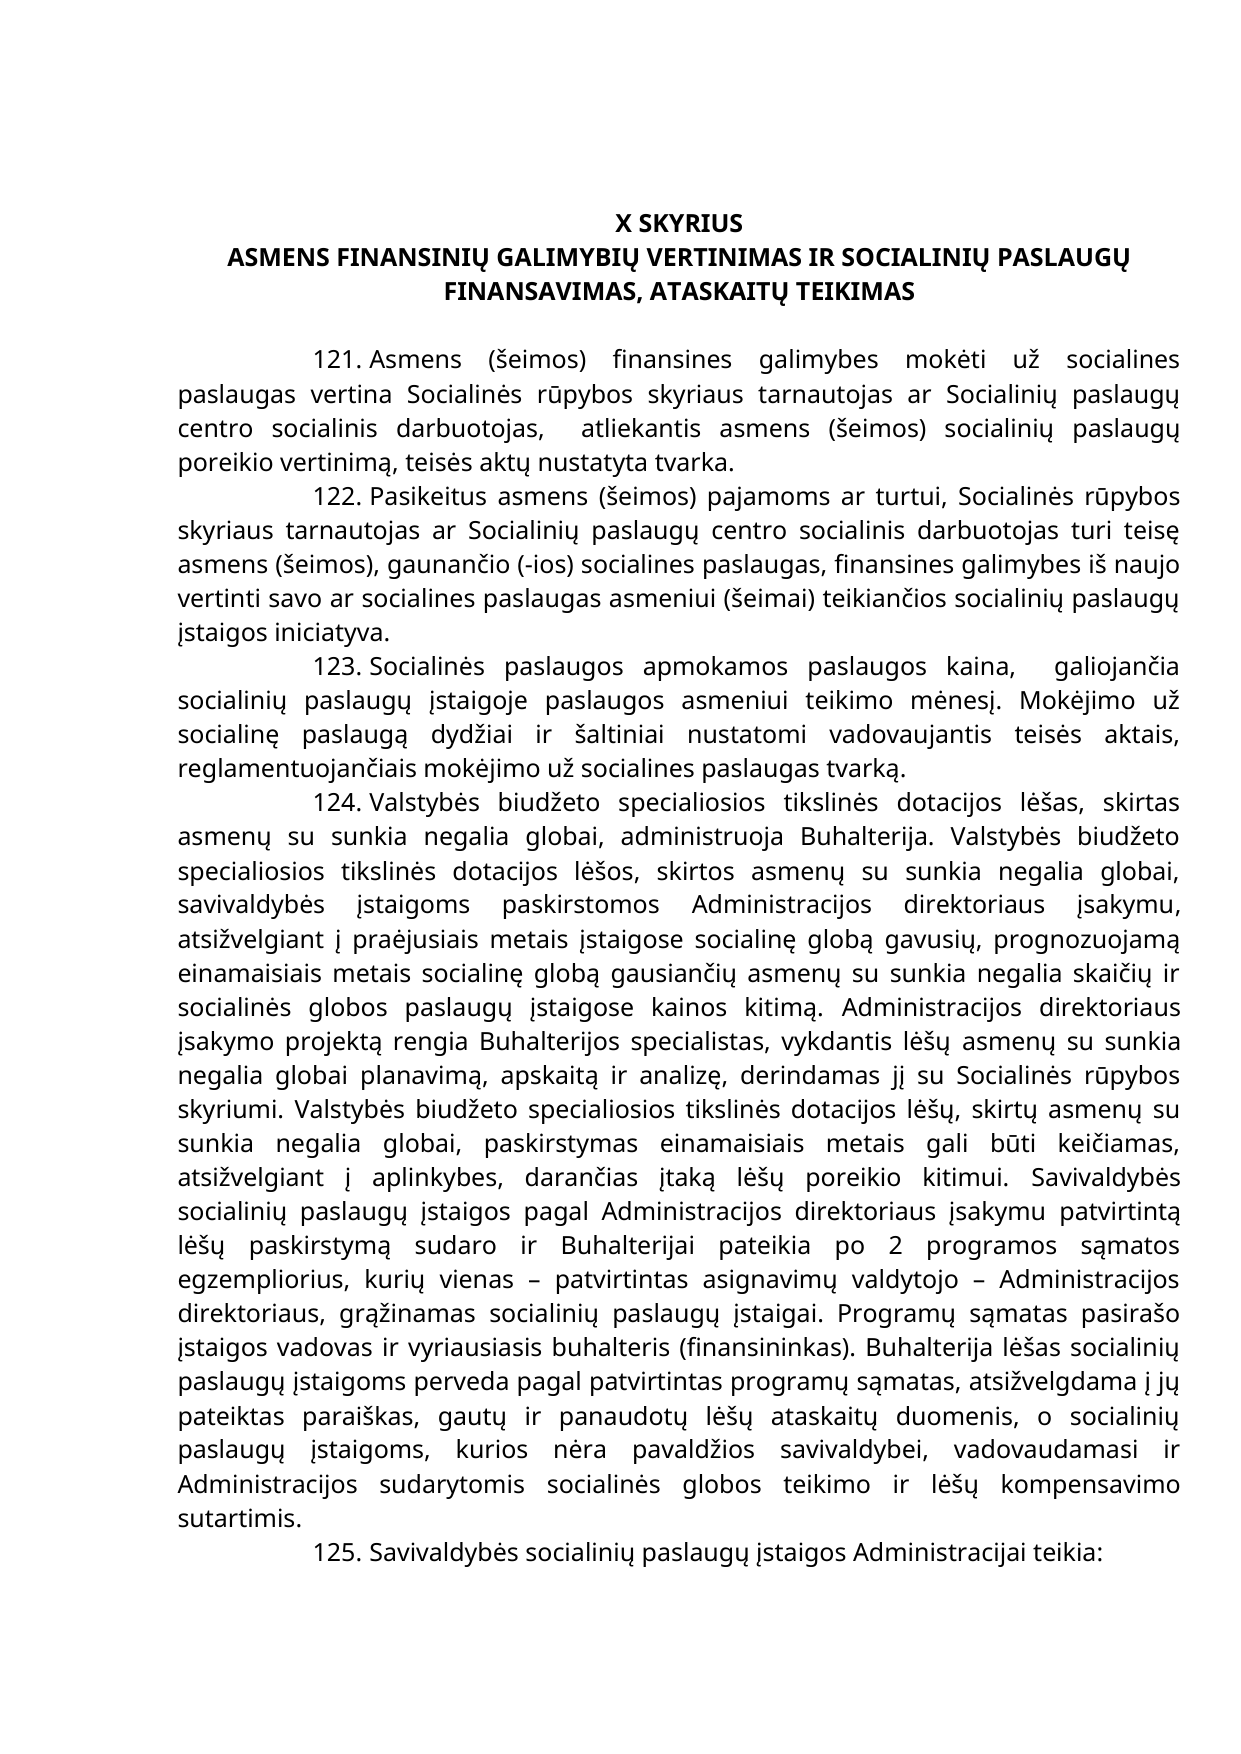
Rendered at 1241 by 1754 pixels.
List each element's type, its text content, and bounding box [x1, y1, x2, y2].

text 121. Asmens (šeimos) finansines galimybes mokėti už socialines paslaugas vertina Socialinės rūpybos skyriaus tarnautojas ar Socialinių paslaugų centro socialinis darbuotojas, atliekantis asmens (šeimos) socialinių paslaugų poreikio vertinimą, teisės aktų nustatyta tvarka. [177, 342, 1181, 478]
text X SKYRIUS [177, 206, 1181, 240]
text ASMENS FINANSINIŲ GALIMYBIŲ VERTINIMAS IR SOCIALINIŲ PASLAUGŲ FINANSAVIMAS, ATASKAITŲ TEIKIMAS [177, 240, 1181, 308]
text 124. Valstybės biudžeto specialiosios tikslinės dotacijos lėšas, skirtas asmenų su sunkia negalia globai, administruoja Buhalterija. Valstybės biudžeto specialiosios tikslinės dotacijos lėšos, skirtos asmenų su sunkia negalia globai, savivaldybės įstaigoms paskirstomos Administracijos direktoriaus įsakymu, atsižvelgiant į praėjusiais metais įstaigose socialinę globą gavusių, prognozuojamą einamaisiais metais socialinę globą gausiančių asmenų su sunkia negalia skaičių ir socialinės globos paslaugų įstaigose kainos kitimą. Administracijos direktoriaus įsakymo projektą rengia Buhalterijos specialistas, vykdantis lėšų asmenų su sunkia negalia globai planavimą, apskaitą ir analizę, derindamas jį su Socialinės rūpybos skyriumi. Valstybės biudžeto specialiosios tikslinės dotacijos lėšų, skirtų asmenų su sunkia negalia globai, paskirstymas einamaisiais metais gali būti keičiamas, atsižvelgiant į aplinkybes, darančias įtaką lėšų poreikio kitimui. Savivaldybės socialinių paslaugų įstaigos pagal Administracijos direktoriaus įsakymu patvirtintą lėšų paskirstymą sudaro ir Buhalterijai pateikia po 2 programos sąmatos egzempliorius, kurių vienas – patvirtintas asignavimų valdytojo – Administracijos direktoriaus, grąžinamas socialinių paslaugų įstaigai. Programų sąmatas pasirašo įstaigos vadovas ir vyriausiasis buhalteris (finansininkas). Buhalterija lėšas socialinių paslaugų įstaigoms perveda pagal patvirtintas programų sąmatas, atsižvelgdama į jų pateiktas paraiškas, gautų ir panaudotų lėšų ataskaitų duomenis, o socialinių paslaugų įstaigoms, kurios nėra pavaldžios savivaldybei, vadovaudamasi ir Administracijos sudarytomis socialinės globos teikimo ir lėšų kompensavimo sutartimis. [177, 785, 1181, 1534]
text 123. Socialinės paslaugos apmokamos paslaugos kaina, galiojančia socialinių paslaugų įstaigoje paslaugos asmeniui teikimo mėnesį. Mokėjimo už socialinę paslaugą dydžiai ir šaltiniai nustatomi vadovaujantis teisės aktais, reglamentuojančiais mokėjimo už socialines paslaugas tvarką. [177, 649, 1181, 785]
text 125. Savivaldybės socialinių paslaugų įstaigos Administracijai teikia: [177, 1534, 1181, 1568]
text 122. Pasikeitus asmens (šeimos) pajamoms ar turtui, Socialinės rūpybos skyriaus tarnautojas ar Socialinių paslaugų centro socialinis darbuotojas turi teisę asmens (šeimos), gaunančio (-ios) socialines paslaugas, finansines galimybes iš naujo vertinti savo ar socialines paslaugas asmeniui (šeimai) teikiančios socialinių paslaugų įstaigos iniciatyva. [177, 478, 1181, 649]
